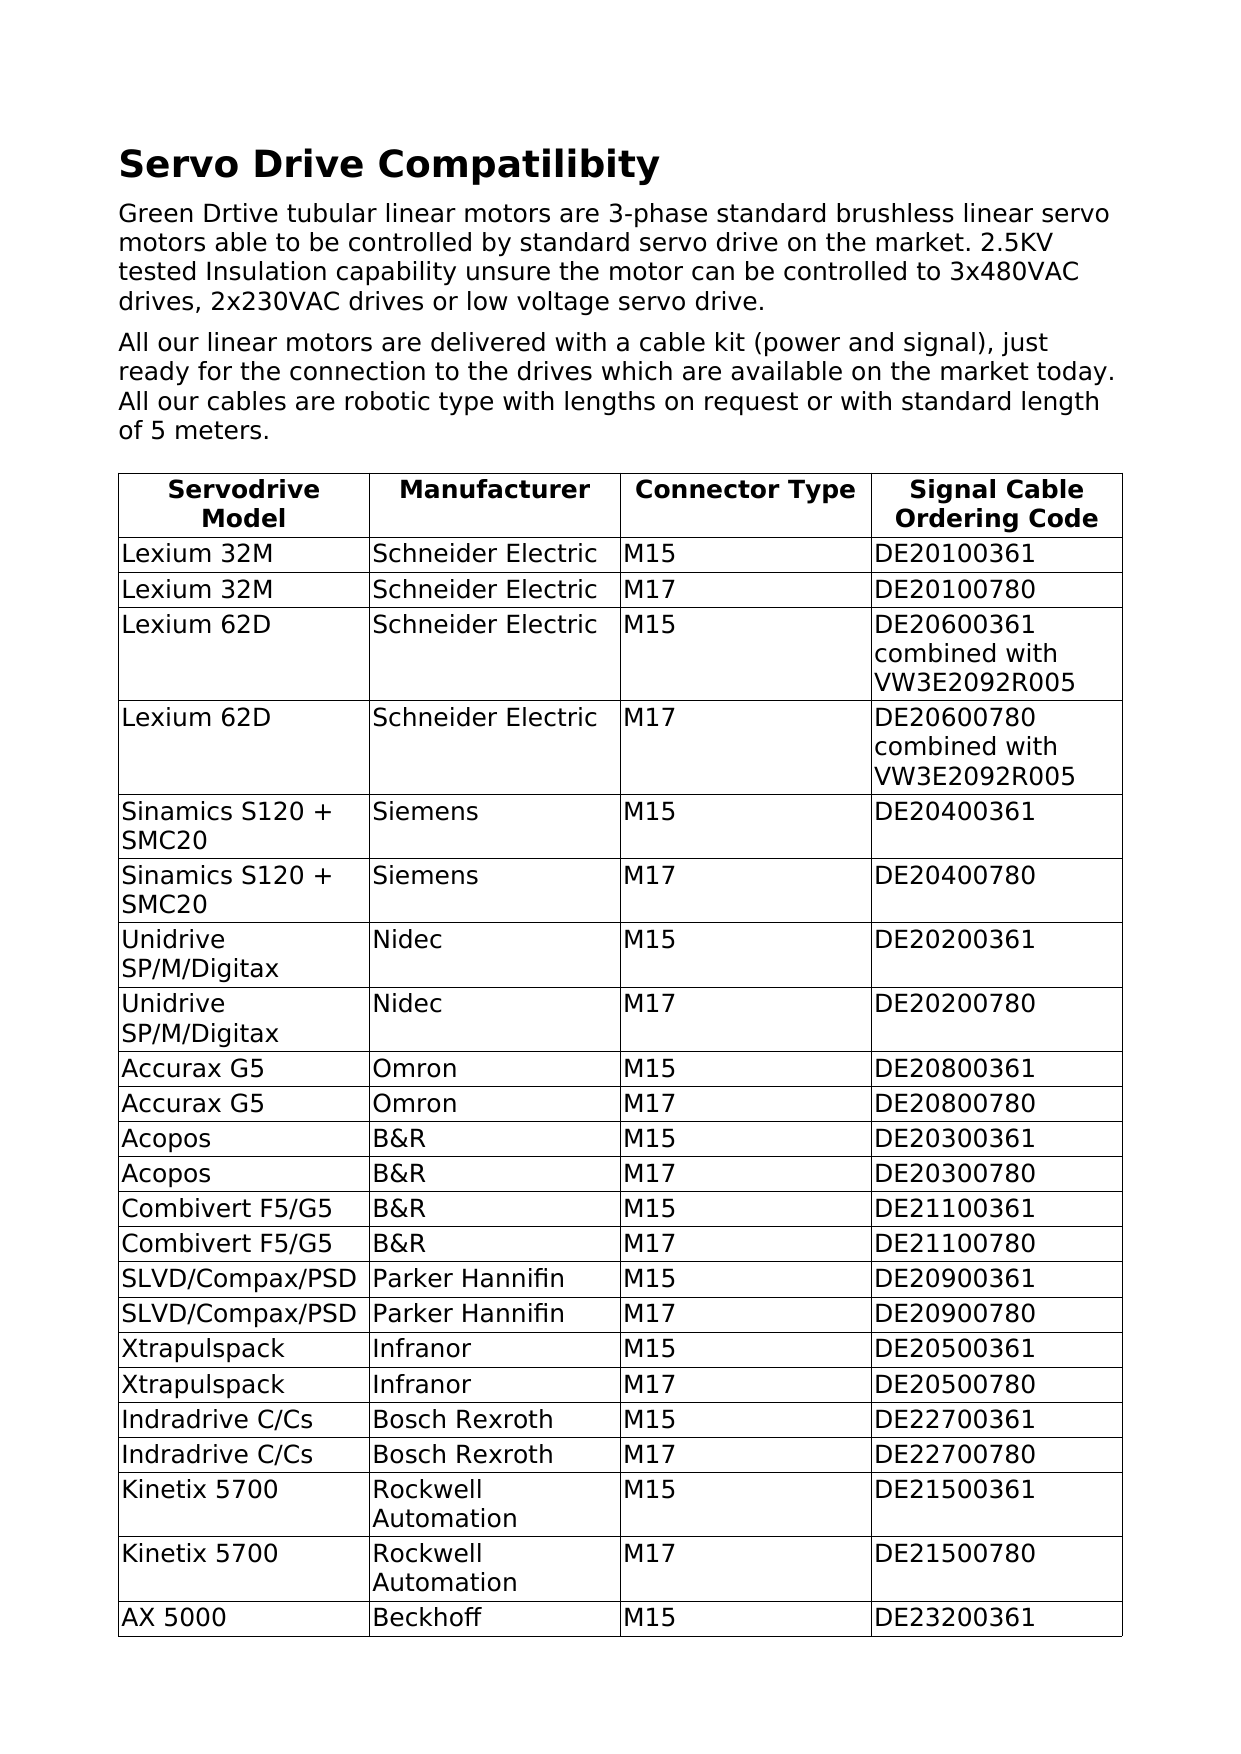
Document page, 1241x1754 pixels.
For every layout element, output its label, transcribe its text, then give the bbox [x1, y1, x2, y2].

table_cell DE20500361 [872, 1333, 1122, 1367]
table_cell DE20200361 [872, 923, 1122, 987]
table_cell Indradrive C/Cs [119, 1438, 369, 1472]
table_cell M15 [621, 1122, 871, 1156]
table_cell DE20300361 [872, 1122, 1122, 1156]
table_cell DE20800780 [872, 1087, 1122, 1121]
table_cell M17 [621, 988, 871, 1051]
table_cell B&R [370, 1227, 620, 1261]
table_cell M15 [621, 538, 871, 572]
table_cell DE20500780 [872, 1368, 1122, 1402]
table_cell Parker Hannifin [370, 1298, 620, 1332]
table_cell DE20300780 [872, 1157, 1122, 1191]
table_cell M15 [621, 1602, 871, 1636]
table_cell Rockwell Automation [370, 1537, 620, 1601]
table_cell M15 [621, 923, 871, 987]
table_header Manufacturer [370, 474, 620, 537]
table_cell DE20100780 [872, 573, 1122, 607]
table_cell M15 [621, 608, 871, 700]
table_cell DE21500361 [872, 1473, 1122, 1536]
table_cell DE20600361 combined with VW3E2092R005 [872, 608, 1122, 700]
table_cell DE20200780 [872, 988, 1122, 1051]
table_cell DE22700780 [872, 1438, 1122, 1472]
table_cell DE22700361 [872, 1403, 1122, 1437]
table_cell Lexium 62D [119, 701, 369, 794]
table_cell Accurax G5 [119, 1052, 369, 1086]
table_cell B&R [370, 1122, 620, 1156]
table_cell DE21500780 [872, 1537, 1122, 1601]
table_cell DE23200361 [872, 1602, 1122, 1636]
table_cell Omron [370, 1087, 620, 1121]
table_cell Omron [370, 1052, 620, 1086]
table_cell Sinamics S120 + SMC20 [119, 795, 369, 858]
table_cell M15 [621, 1192, 871, 1226]
table_cell Beckhoff [370, 1602, 620, 1636]
table_cell Xtrapulspack [119, 1368, 369, 1402]
table_cell Combivert F5/G5 [119, 1192, 369, 1226]
table_cell Bosch Rexroth [370, 1403, 620, 1437]
table_cell M17 [621, 1368, 871, 1402]
text All our linear motors are delivered with a cable kit (power and signal), just ready for the connection to the drives which are available on the market today. All our cables are robotic type with lengths on request or with standard length of 5 meters. [118, 328, 1122, 445]
table_cell AX 5000 [119, 1602, 369, 1636]
table_cell Infranor [370, 1368, 620, 1402]
table_cell Lexium 32M [119, 538, 369, 572]
table_cell DE21100780 [872, 1227, 1122, 1261]
table_cell Acopos [119, 1122, 369, 1156]
table_cell M17 [621, 1227, 871, 1261]
table_cell M17 [621, 1438, 871, 1472]
table_cell DE20600780 combined with VW3E2092R005 [872, 701, 1122, 794]
text Green Drtive tubular linear motors are 3-phase standard brushless linear servo motors able to be controlled by standard servo drive on the market. 2.5KV tested Insulation capability unsure the motor can be controlled to 3x480VAC drives, 2x230VAC drives or low voltage servo drive. [118, 199, 1122, 316]
table_cell M17 [621, 1087, 871, 1121]
table_cell Parker Hannifin [370, 1262, 620, 1297]
table_cell M17 [621, 701, 871, 794]
table_cell Schneider Electric [370, 608, 620, 700]
table_cell Schneider Electric [370, 573, 620, 607]
table_cell M17 [621, 573, 871, 607]
table_cell M17 [621, 1157, 871, 1191]
table_cell Rockwell Automation [370, 1473, 620, 1536]
table_cell M17 [621, 1298, 871, 1332]
table_cell Xtrapulspack [119, 1333, 369, 1367]
table_cell Schneider Electric [370, 538, 620, 572]
table_cell Schneider Electric [370, 701, 620, 794]
table_cell M15 [621, 1333, 871, 1367]
table_cell Kinetix 5700 [119, 1473, 369, 1536]
table_cell M17 [621, 859, 871, 922]
table_cell DE20100361 [872, 538, 1122, 572]
table_cell B&R [370, 1157, 620, 1191]
table_cell Siemens [370, 795, 620, 858]
table_cell M15 [621, 1262, 871, 1297]
table_cell B&R [370, 1192, 620, 1226]
table_cell SLVD/Compax/PSD [119, 1262, 369, 1297]
table_cell M15 [621, 1052, 871, 1086]
table_cell DE20900361 [872, 1262, 1122, 1297]
table_cell DE20400361 [872, 795, 1122, 858]
table_cell Combivert F5/G5 [119, 1227, 369, 1261]
table_cell Nidec [370, 988, 620, 1051]
table_cell M17 [621, 1537, 871, 1601]
table_cell Kinetix 5700 [119, 1537, 369, 1601]
table_cell Siemens [370, 859, 620, 922]
table_cell SLVD/Compax/PSD [119, 1298, 369, 1332]
table_cell Unidrive SP/M/Digitax [119, 988, 369, 1051]
table_cell DE20800361 [872, 1052, 1122, 1086]
subtitle Servo Drive Compatilibity [118, 143, 1122, 187]
table_header Signal Cable Ordering Code [872, 474, 1122, 537]
table_cell Bosch Rexroth [370, 1438, 620, 1472]
table_cell M15 [621, 1403, 871, 1437]
table_cell Unidrive SP/M/Digitax [119, 923, 369, 987]
table_cell Nidec [370, 923, 620, 987]
table_cell Lexium 32M [119, 573, 369, 607]
table_cell Acopos [119, 1157, 369, 1191]
table_cell M15 [621, 795, 871, 858]
table_cell DE21100361 [872, 1192, 1122, 1226]
table_header Connector Type [621, 474, 871, 537]
table_cell Infranor [370, 1333, 620, 1367]
table_cell DE20400780 [872, 859, 1122, 922]
table_header Servodrive Model [119, 474, 369, 537]
table_cell Lexium 62D [119, 608, 369, 700]
table_cell M15 [621, 1473, 871, 1536]
table_cell Accurax G5 [119, 1087, 369, 1121]
table_cell DE20900780 [872, 1298, 1122, 1332]
table_cell Indradrive C/Cs [119, 1403, 369, 1437]
table_cell Sinamics S120 + SMC20 [119, 859, 369, 922]
